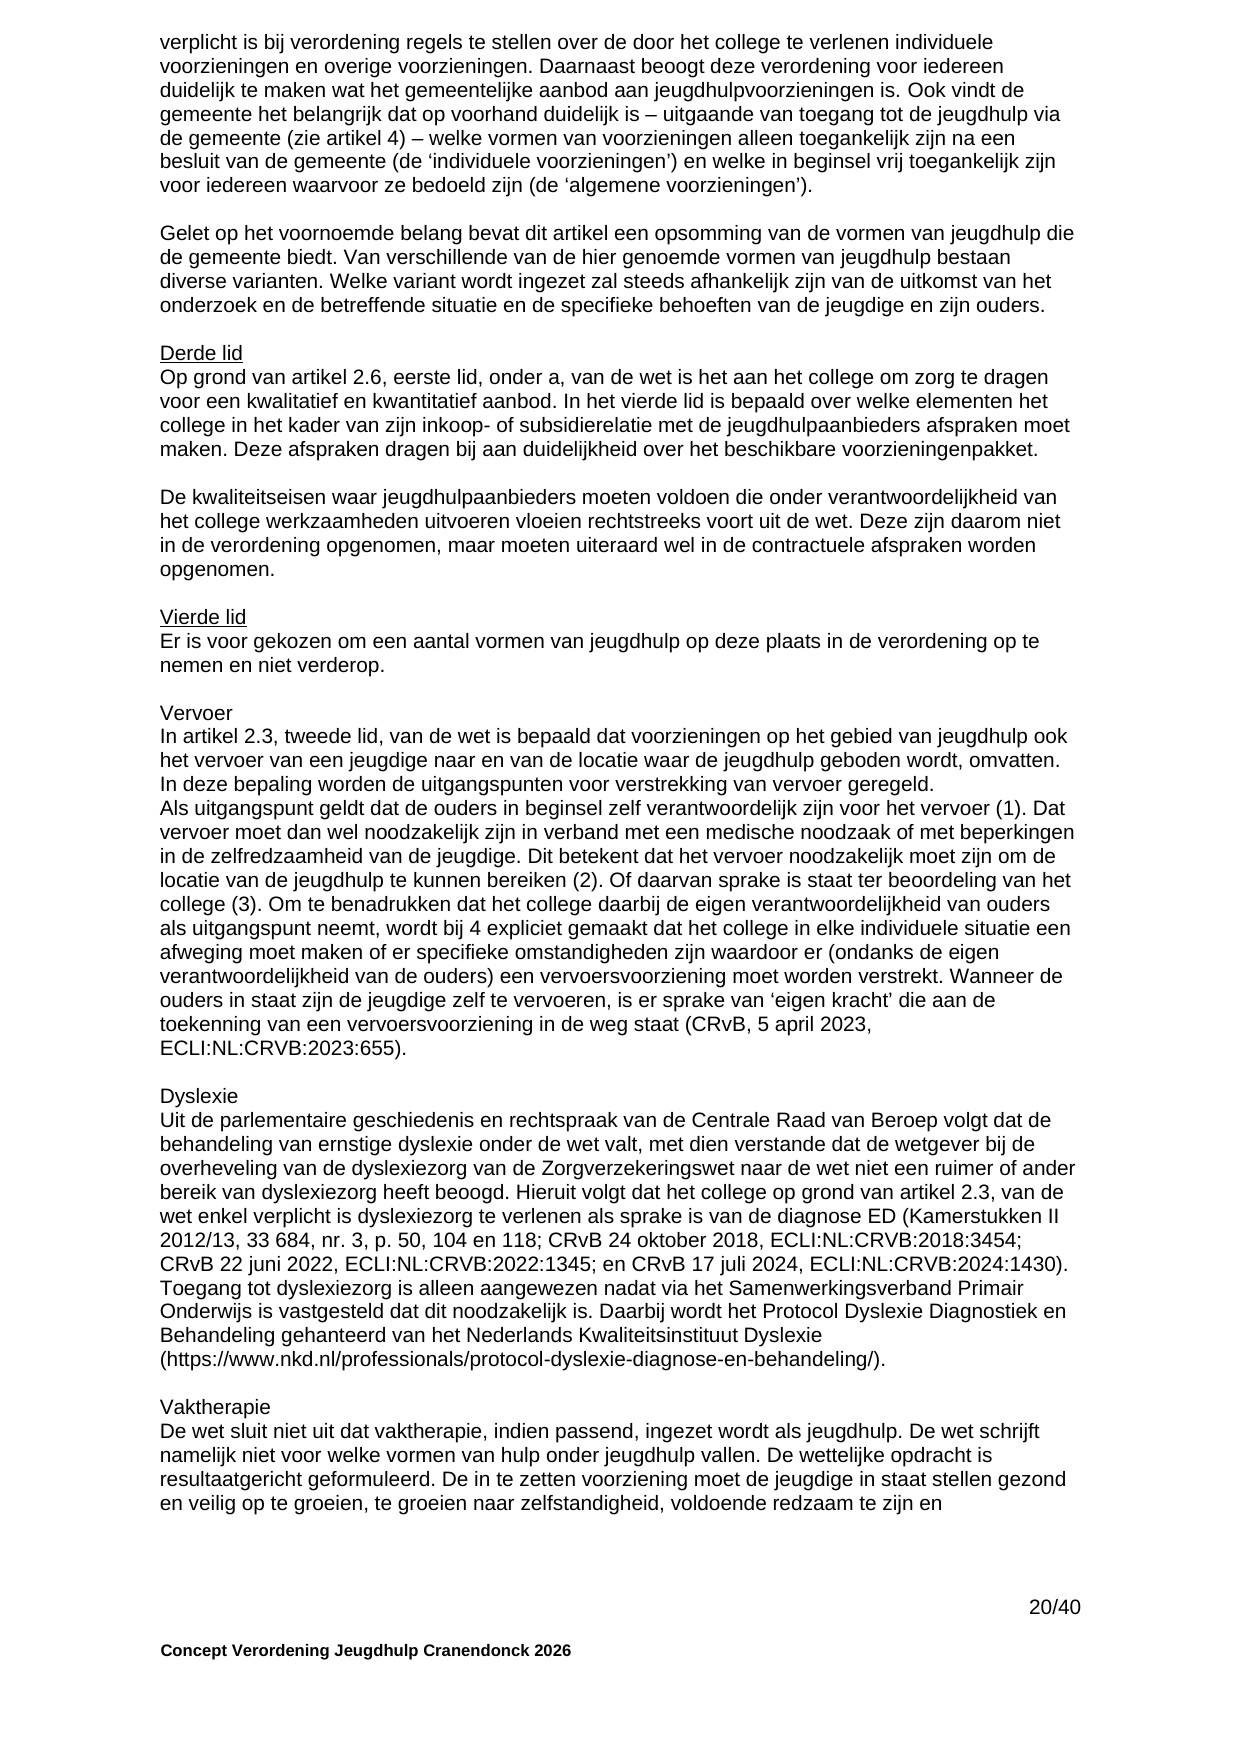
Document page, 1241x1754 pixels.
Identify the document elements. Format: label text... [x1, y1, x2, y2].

text In artikel 2.3, tweede lid, van de wet is bepaald dat voorzieningen op het gebied van jeugdhulp ook het vervoer van een jeugdige naar en van de locatie waar de jeugdhulp geboden wordt, omvatten. In deze bepaling worden de uitgangspunten voor verstrekking van vervoer geregeld. [159, 724, 1081, 796]
text De kwaliteitseisen waar jeugdhulpaanbieders moeten voldoen die onder verantwoordelijkheid van het college werkzaamheden uitvoeren vloeien rechtstreeks voort uit de wet. Deze zijn daarom niet in de verordening opgenomen, maar moeten uiteraard wel in de contractuele afspraken worden opgenomen. [159, 485, 1081, 581]
text Vervoer [159, 700, 1081, 724]
text Vierde lid [159, 604, 1081, 628]
text verplicht is bij verordening regels te stellen over de door het college te verlenen individuele voorzieningen en overige voorzieningen. Daarnaast beoogt deze verordening voor iedereen duidelijk te maken wat het gemeentelijke aanbod aan jeugdhulpvoorzieningen is. Ook vindt de gemeente het belangrijk dat op voorhand duidelijk is – uitgaande van toegang tot de jeugdhulp via de gemeente (zie artikel 4) – welke vormen van voorzieningen alleen toegankelijk zijn na een besluit van de gemeente (de ‘individuele voorzieningen’) en welke in beginsel vrij toegankelijk zijn voor iedereen waarvoor ze bedoeld zijn (de ‘algemene voorzieningen’). [159, 29, 1081, 197]
text Derde lid [159, 341, 1081, 365]
text Uit de parlementaire geschiedenis en rechtspraak van de Centrale Raad van Beroep volgt dat de behandeling van ernstige dyslexie onder de wet valt, met dien verstande dat de wetgever bij de overheveling van de dyslexiezorg van de Zorgverzekeringswet naar de wet niet een ruimer of ander bereik van dyslexiezorg heeft beoogd. Hieruit volgt dat het college op grond van artikel 2.3, van de wet enkel verplicht is dyslexiezorg te verlenen als sprake is van de diagnose ED (Kamerstukken II 2012/13, 33 684, nr. 3, p. 50, 104 en 118; CRvB 24 oktober 2018, ECLI:NL:CRVB:2018:3454; CRvB 22 juni 2022, ECLI:NL:CRVB:2022:1345; en CRvB 17 juli 2024, ECLI:NL:CRVB:2024:1430). Toegang tot dyslexiezorg is alleen aangewezen nadat via het Samenwerkingsverband Primair Onderwijs is vastgesteld dat dit noodzakelijk is. Daarbij wordt het Protocol Dyslexie Diagnostiek en Behandeling gehanteerd van het Nederlands Kwaliteitsinstituut Dyslexie (https://www.nkd.nl/professionals/protocol-dyslexie-diagnose-en-behandeling/). [159, 1108, 1081, 1371]
text Dyslexie [159, 1084, 1081, 1108]
text Vaktherapie [159, 1395, 1081, 1419]
text Gelet op het voornoemde belang bevat dit artikel een opsomming van de vormen van jeugdhulp die de gemeente biedt. Van verschillende van de hier genoemde vormen van jeugdhulp bestaan diverse varianten. Welke variant wordt ingezet zal steeds afhankelijk zijn van de uitkomst van het onderzoek en de betreffende situatie en de specifieke behoeften van de jeugdige en zijn ouders. [159, 221, 1081, 317]
text Als uitgangspunt geldt dat de ouders in beginsel zelf verantwoordelijk zijn voor het vervoer (1). Dat vervoer moet dan wel noodzakelijk zijn in verband met een medische noodzaak of met beperkingen in de zelfredzaamheid van de jeugdige. Dit betekent dat het vervoer noodzakelijk moet zijn om de locatie van de jeugdhulp te kunnen bereiken (2). Of daarvan sprake is staat ter beoordeling van het college (3). Om te benadrukken dat het college daarbij de eigen verantwoordelijkheid van ouders als uitgangspunt neemt, wordt bij 4 expliciet gemaakt dat het college in elke individuele situatie een afweging moet maken of er specifieke omstandigheden zijn waardoor er (ondanks de eigen verantwoordelijkheid van de ouders) een vervoersvoorziening moet worden verstrekt. Wanneer de ouders in staat zijn de jeugdige zelf te vervoeren, is er sprake van ‘eigen kracht’ die aan de toekenning van een vervoersvoorziening in de weg staat (CRvB, 5 april 2023, ECLI:NL:CRVB:2023:655). [159, 796, 1081, 1060]
text Er is voor gekozen om een aantal vormen van jeugdhulp op deze plaats in de verordening op te nemen en niet verderop. [159, 628, 1081, 676]
text Op grond van artikel 2.6, eerste lid, onder a, van de wet is het aan het college om zorg te dragen voor een kwalitatief en kwantitatief aanbod. In het vierde lid is bepaald over welke elementen het college in het kader van zijn inkoop- of subsidierelatie met de jeugdhulpaanbieders afspraken moet maken. Deze afspraken dragen bij aan duidelijkheid over het beschikbare voorzieningenpakket. [159, 365, 1081, 461]
text De wet sluit niet uit dat vaktherapie, indien passend, ingezet wordt als jeugdhulp. De wet schrijft namelijk niet voor welke vormen van hulp onder jeugdhulp vallen. De wettelijke opdracht is resultaatgericht geformuleerd. De in te zetten voorziening moet de jeugdige in staat stellen gezond en veilig op te groeien, te groeien naar zelfstandigheid, voldoende redzaam te zijn en [159, 1419, 1081, 1515]
